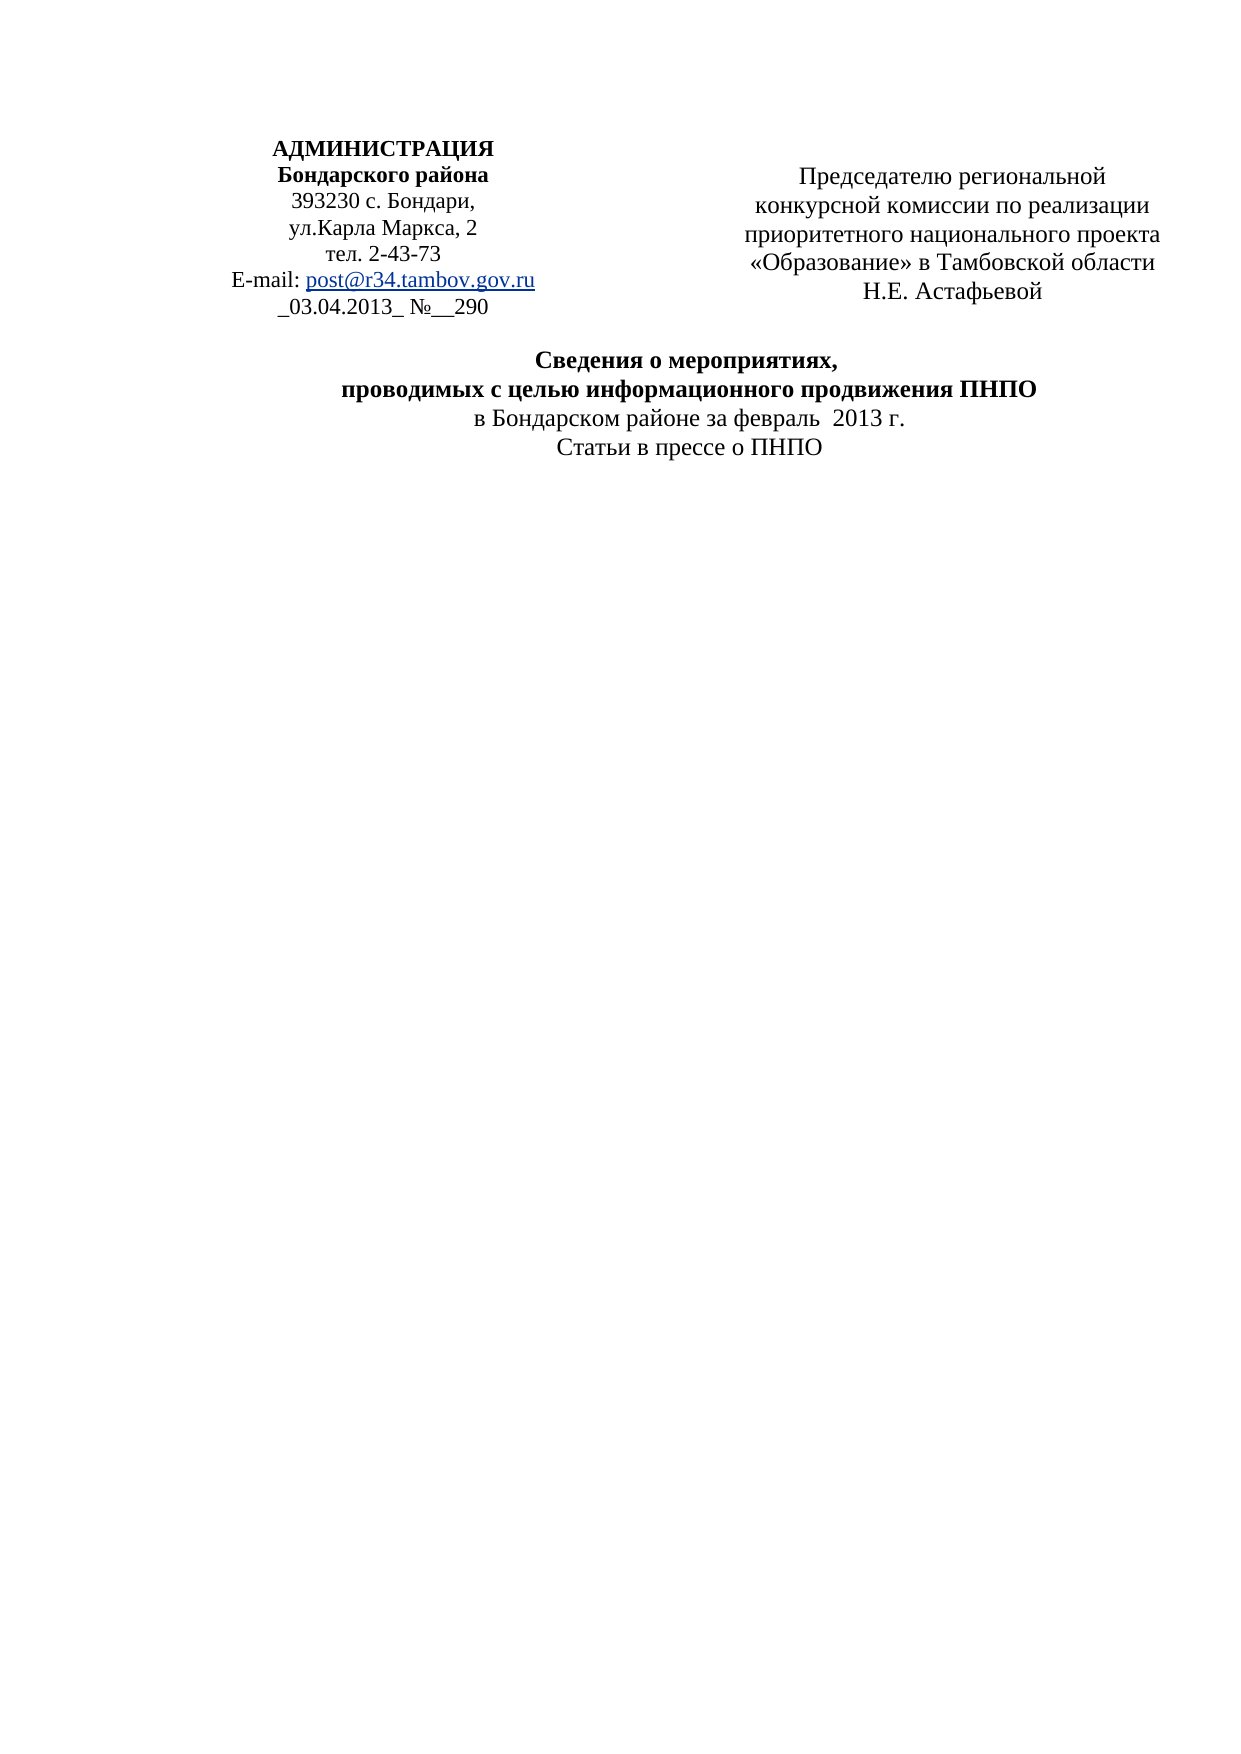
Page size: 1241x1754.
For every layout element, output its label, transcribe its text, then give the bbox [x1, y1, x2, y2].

text Сведения о мероприятиях, [177, 346, 1152, 374]
text в Бондарском районе за февраль 2013 г. [177, 403, 1152, 432]
table_header Председателю региональной конкурсной комиссии по реализации приоритетного национального проекта «Образование» в Тамбовской области Н.Е. Астафьевой [623, 29, 1186, 346]
text Статьи в прессе о ПНПО [177, 432, 1152, 461]
table_header АДМИНИСТРАЦИЯ Бондарского района 393230 с. Бондари, ул.Карла Маркса, 2 тел. 2-43-73 E-mail: post@r34.tambov.gov.ru _03.04.2013_ №__290 [143, 29, 623, 346]
text проводимых с целью информационного продвижения ПНПО [177, 374, 1152, 403]
